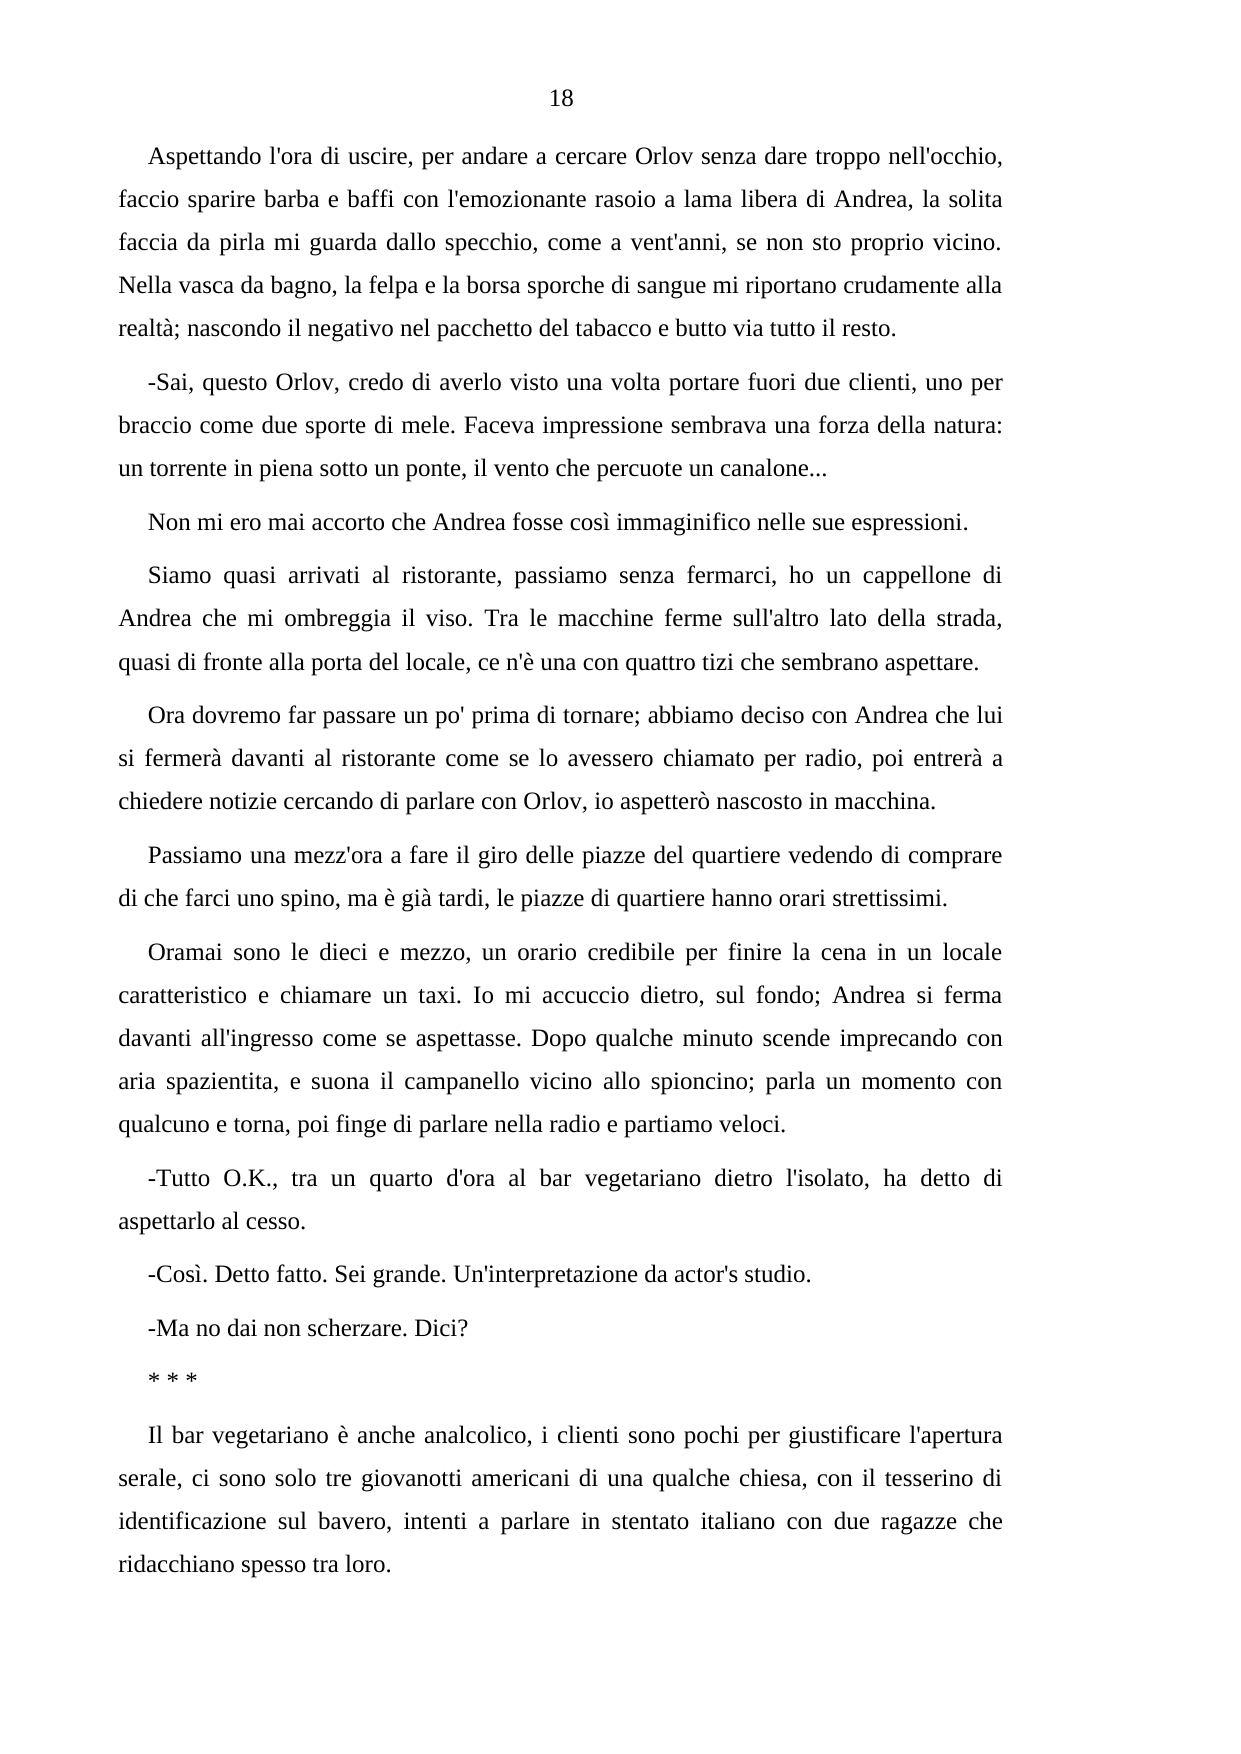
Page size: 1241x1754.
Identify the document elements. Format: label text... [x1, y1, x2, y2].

text -Così. Detto fatto. Sei grande. Un'interpretazione da actor's studio. [118, 1259, 1004, 1288]
text -Sai, questo Orlov, credo di averlo visto una volta portare fuori due clienti, uno per braccio come due sporte di mele. Faceva impressione sembrava una forza della natura: un torrente in piena sotto un ponte, il vento che percuote un canalone... [118, 367, 1004, 482]
text Oramai sono le dieci e mezzo, un orario credibile per finire la cena in un locale caratteristico e chiamare un taxi. Io mi accuccio dietro, sul fondo; Andrea si ferma davanti all'ingresso come se aspettasse. Dopo qualche minuto scende imprecando con aria spazientita, e suona il campanello vicino allo spioncino; parla un momento con qualcuno e torna, poi finge di parlare nella radio e partiamo veloci. [118, 937, 1004, 1138]
text Siamo quasi arrivati al ristorante, passiamo senza fermarci, ho un cappellone di Andrea che mi ombreggia il viso. Tra le macchine ferme sull'altro lato della strada, quasi di fronte alla porta del locale, ce n'è una con quattro tizi che sembrano aspettare. [118, 560, 1004, 675]
text Non mi ero mai accorto che Andrea fosse così immaginifico nelle sue espressioni. [118, 507, 1004, 536]
text Il bar vegetariano è anche analcolico, i clienti sono pochi per giustificare l'apertura serale, ci sono solo tre giovanotti americani di una qualche chiesa, con il tesserino di identificazione sul bavero, intenti a parlare in stentato italiano con due ragazze che ridacchiano spesso tra loro. [118, 1420, 1004, 1578]
text Aspettando l'ora di uscire, per andare a cercare Orlov senza dare troppo nell'occhio, faccio sparire barba e baffi con l'emozionante rasoio a lama libera di Andrea, la solita faccia da pirla mi guarda dallo specchio, come a vent'anni, se non sto proprio vicino. Nella vasca da bagno, la felpa e la borsa sporche di sangue mi riportano crudamente alla realtà; nascondo il negativo nel pacchetto del tabacco e butto via tutto il resto. [118, 141, 1004, 342]
text * * * [118, 1366, 1004, 1395]
text Ora dovremo far passare un po' prima di tornare; abbiamo deciso con Andrea che lui si fermerà davanti al ristorante come se lo avessero chiamato per radio, poi entrerà a chiedere notizie cercando di parlare con Orlov, io aspetterò nascosto in macchina. [118, 700, 1004, 815]
text -Ma no dai non scherzare. Dici? [118, 1313, 1004, 1342]
text -Tutto O.K., tra un quarto d'ora al bar vegetariano dietro l'isolato, ha detto di aspettarlo al cesso. [118, 1163, 1004, 1234]
text Passiamo una mezz'ora a fare il giro delle piazze del quartiere vedendo di comprare di che farci uno spino, ma è già tardi, le piazze di quartiere hanno orari strettissimi. [118, 840, 1004, 912]
